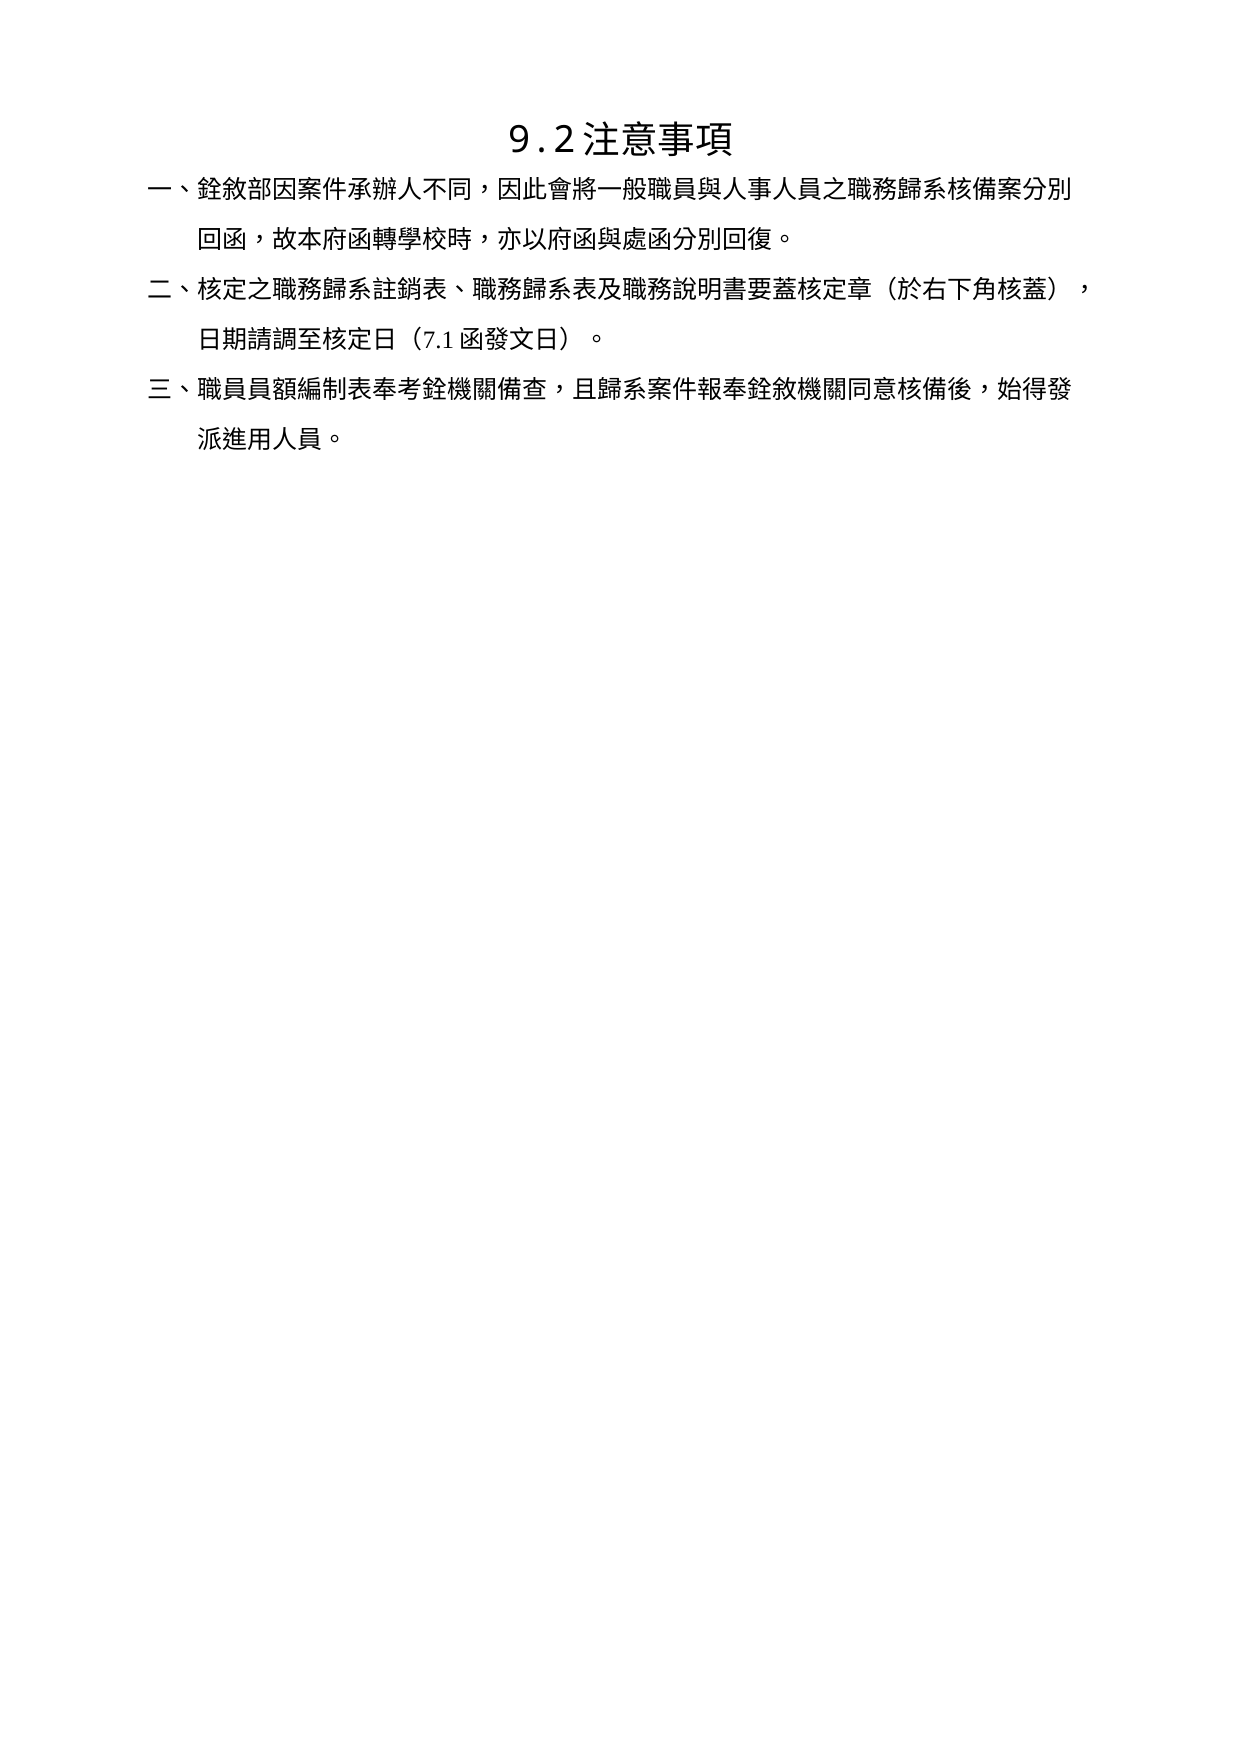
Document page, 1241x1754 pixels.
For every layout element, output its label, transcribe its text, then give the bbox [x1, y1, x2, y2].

text 二、核定之職務歸系註銷表、職務歸系表及職務說明書要蓋核定章（於右下角核蓋），日期請調至核定日（7.1函發文日）。 [148, 258, 1092, 358]
text 三、職員員額編制表奉考銓機關備查，且歸系案件報奉銓敘機關同意核備後，始得發派進用人員。 [148, 358, 1092, 458]
text 9.2注意事項 [148, 96, 1092, 158]
text 一、銓敘部因案件承辦人不同，因此會將一般職員與人事人員之職務歸系核備案分別回函，故本府函轉學校時，亦以府函與處函分別回復。 [148, 158, 1092, 258]
